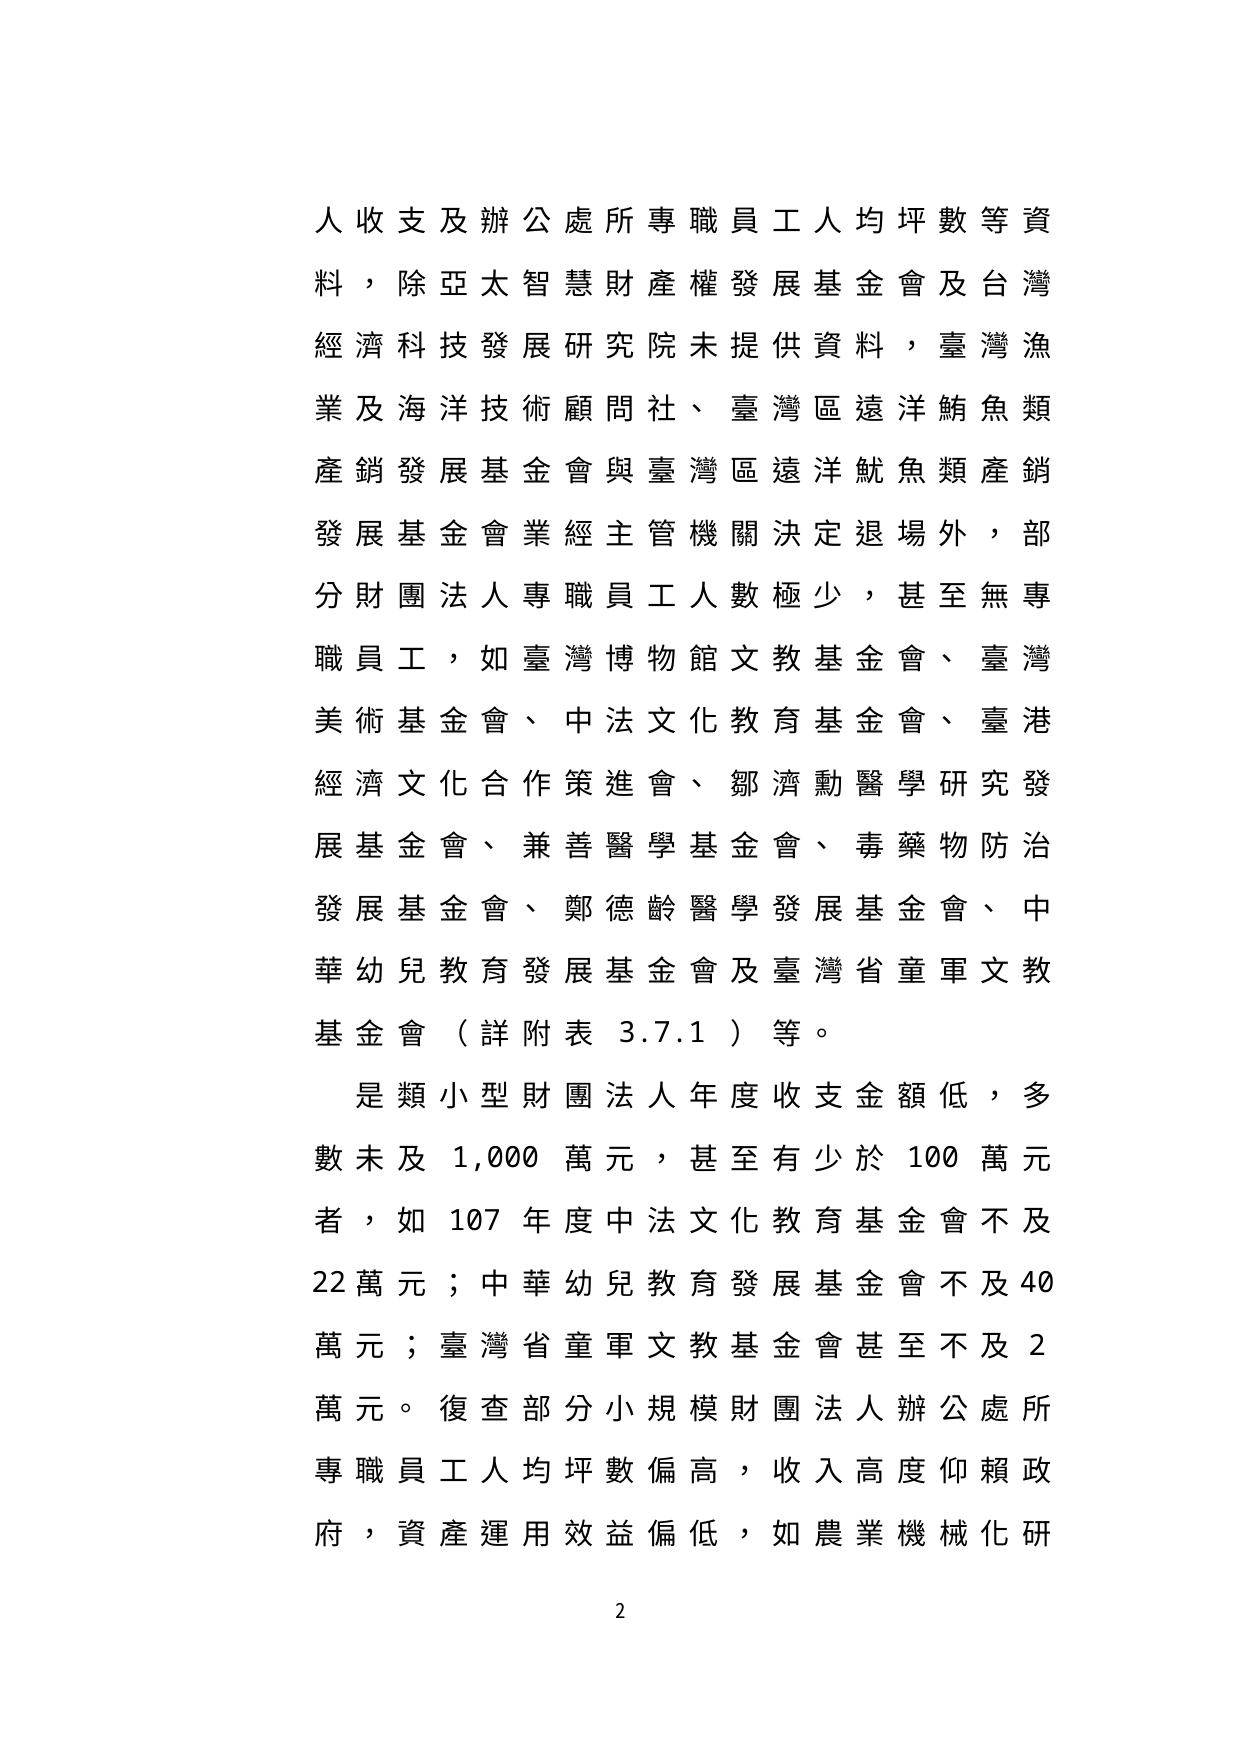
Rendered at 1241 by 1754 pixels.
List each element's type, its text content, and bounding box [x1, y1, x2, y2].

text 是類小型財團法人年度收支金額低，多數未及1,000萬元，甚至有少於100萬元者，如107年度中法文化教育基金會不及22萬元；中華幼兒教育發展基金會不及40萬元；臺灣省童軍文教基金會甚至不及2萬元。復查部分小規模財團法人辦公處所專職員工人均坪數偏高，收入高度仰賴政府，資產運用效益偏低，如農業機械化研 [271, 1052, 1058, 1552]
text 人收支及辦公處所專職員工人均坪數等資料，除亞太智慧財產權發展基金會及台灣經濟科技發展研究院未提供資料，臺灣漁業及海洋技術顧問社、臺灣區遠洋鮪魚類產銷發展基金會與臺灣區遠洋魷魚類產銷發展基金會業經主管機關決定退場外，部分財團法人專職員工人數極少，甚至無專職員工，如臺灣博物館文教基金會、臺灣美術基金會、中法文化教育基金會、臺港經濟文化合作策進會、鄒濟勳醫學研究發展基金會、兼善醫學基金會、毒藥物防治發展基金會、鄭德齡醫學發展基金會、中華幼兒教育發展基金會及臺灣省童軍文教基金會（詳附表3.7.1）等。 [271, 177, 1058, 1052]
